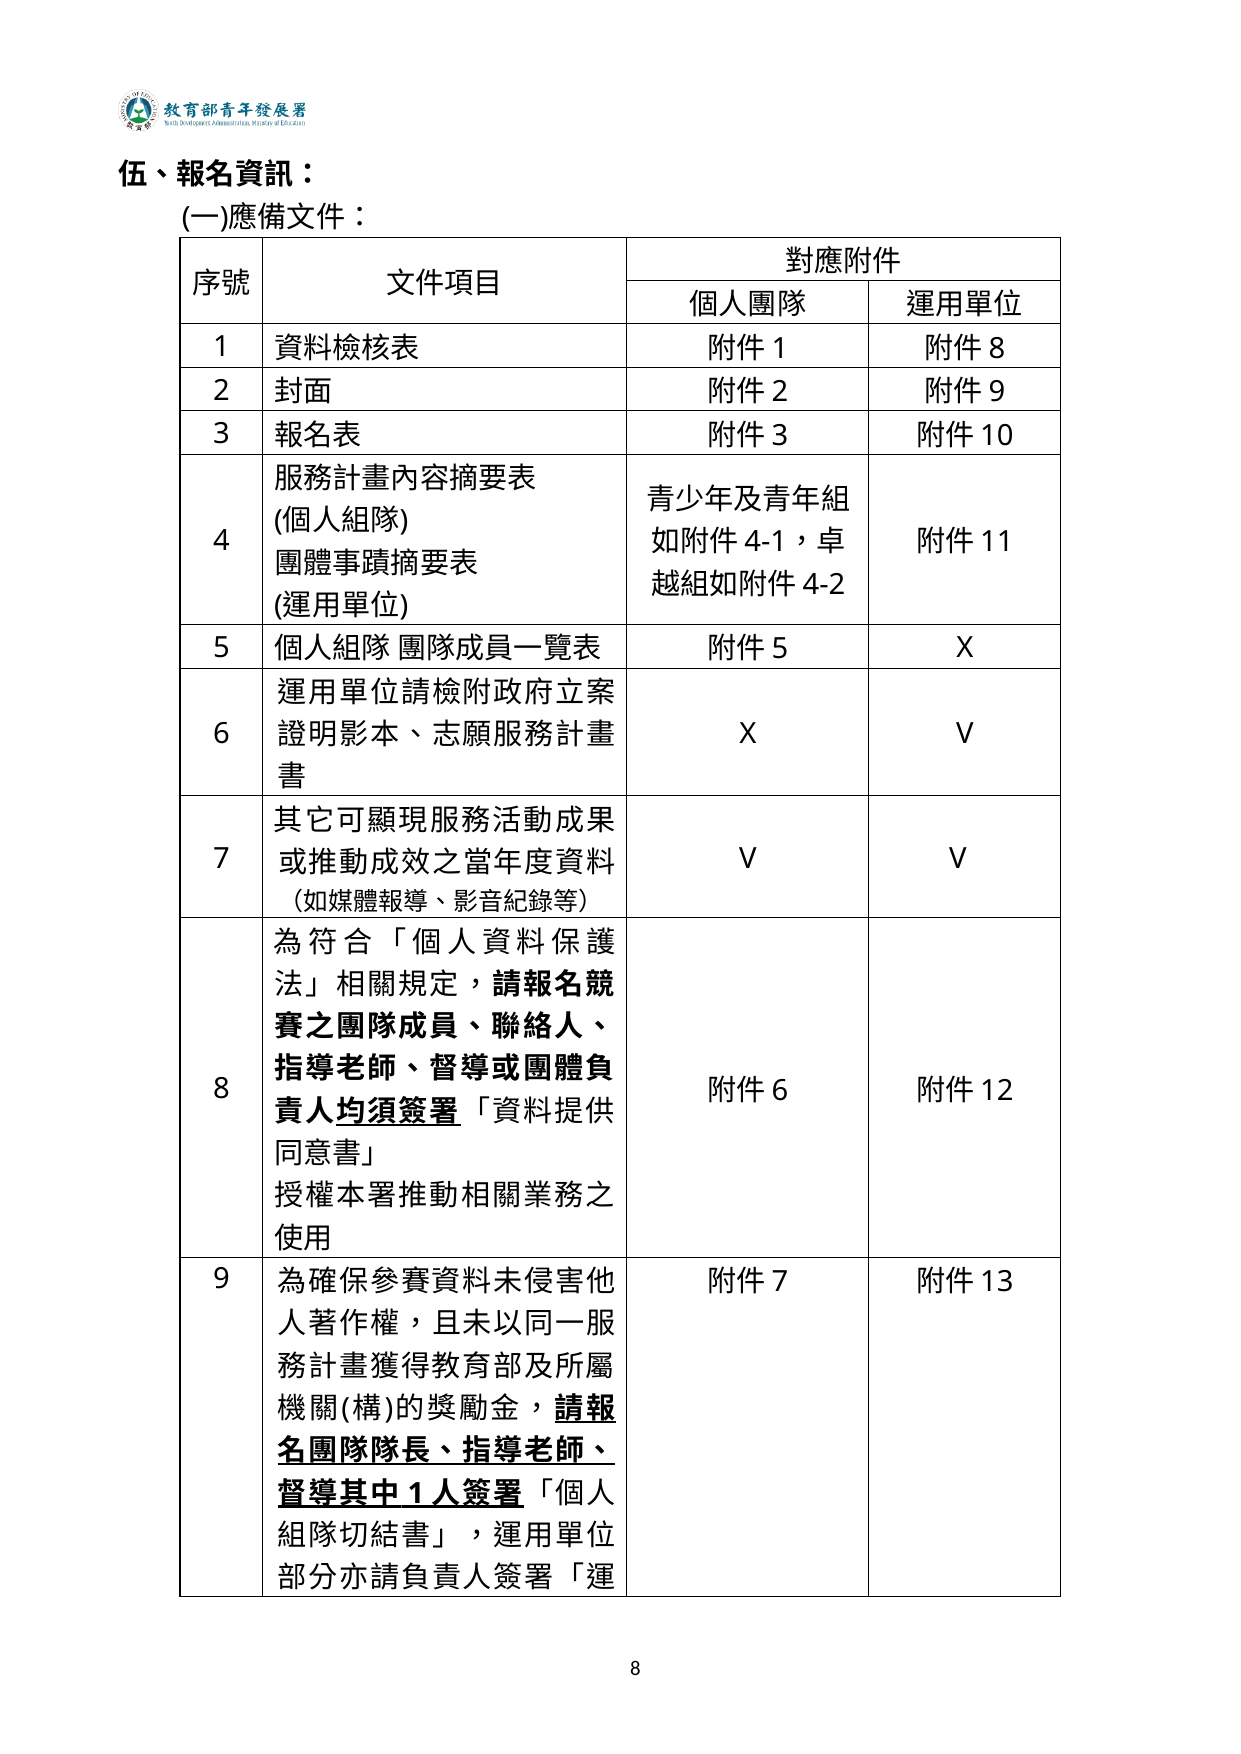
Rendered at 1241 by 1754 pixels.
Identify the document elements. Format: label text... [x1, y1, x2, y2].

table_cell 附件13 [869, 1258, 1060, 1596]
table_cell 個人團隊 [627, 281, 868, 323]
table_cell 4 [181, 455, 262, 624]
table_cell 2 [181, 368, 262, 410]
table_cell 9 [181, 1258, 262, 1596]
table_cell 附件12 [869, 918, 1060, 1257]
table_cell 附件6 [627, 918, 868, 1257]
table_cell 青少年及青年組如附件4-1，卓越組如附件4-2 [627, 455, 868, 624]
table_cell 3 [181, 411, 262, 453]
table_cell 其它可顯現服務活動成果或推動成效之當年度資料（如媒體報導、影音紀錄等） [263, 796, 626, 917]
table_cell 封面 [263, 368, 626, 410]
table_cell 個人組隊 團隊成員一覽表 [263, 625, 626, 667]
table_cell 附件2 [627, 368, 868, 410]
table_cell 附件11 [869, 455, 1060, 624]
table_header 對應附件 [627, 238, 1060, 280]
table_header 序號 [181, 238, 262, 323]
text (一)應備文件： [182, 191, 1122, 237]
table_cell 8 [181, 918, 262, 1257]
table_cell 資料檢核表 [263, 324, 626, 367]
picture [118, 89, 306, 131]
table_cell 運用單位請檢附政府立案證明影本、志願服務計畫書 [263, 669, 626, 795]
table_cell 運用單位 [869, 281, 1060, 323]
table_cell 附件5 [627, 625, 868, 667]
table_cell V [627, 796, 868, 917]
table_cell 附件7 [627, 1258, 868, 1596]
table_cell 附件10 [869, 411, 1060, 453]
table_cell 附件1 [627, 324, 868, 367]
table_cell 5 [181, 625, 262, 667]
table_cell 6 [181, 669, 262, 795]
table_cell 7 [181, 796, 262, 917]
table_cell V [869, 669, 1060, 795]
table_header 文件項目 [263, 238, 626, 323]
table_cell 服務計畫內容摘要表 (個人組隊) 團體事蹟摘要表 (運用單位) [263, 455, 626, 624]
table_cell X [627, 669, 868, 795]
table_cell 報名表 [263, 411, 626, 453]
table_cell X [869, 625, 1060, 667]
table_cell 附件9 [869, 368, 1060, 410]
text 伍、報名資訊： [118, 159, 1122, 191]
table_cell V [869, 796, 1060, 917]
table_cell 附件8 [869, 324, 1060, 367]
table_cell 1 [181, 324, 262, 367]
table_cell 為符合「個人資料保護法」相關規定，請報名競賽之團隊成員、聯絡人、指導老師、督導或團體負責人均須簽署「資料提供同意書」 授權本署推動相關業務之使用 [263, 918, 626, 1257]
table_cell 附件3 [627, 411, 868, 453]
table_cell 為確保參賽資料未侵害他人著作權，且未以同一服務計畫獲得教育部及所屬機關(構)的獎勵金，請報名團隊隊長、指導老師、督導其中1人簽署「個人組隊切結書」，運用單位部分亦請負責人簽署「運 [263, 1258, 626, 1596]
